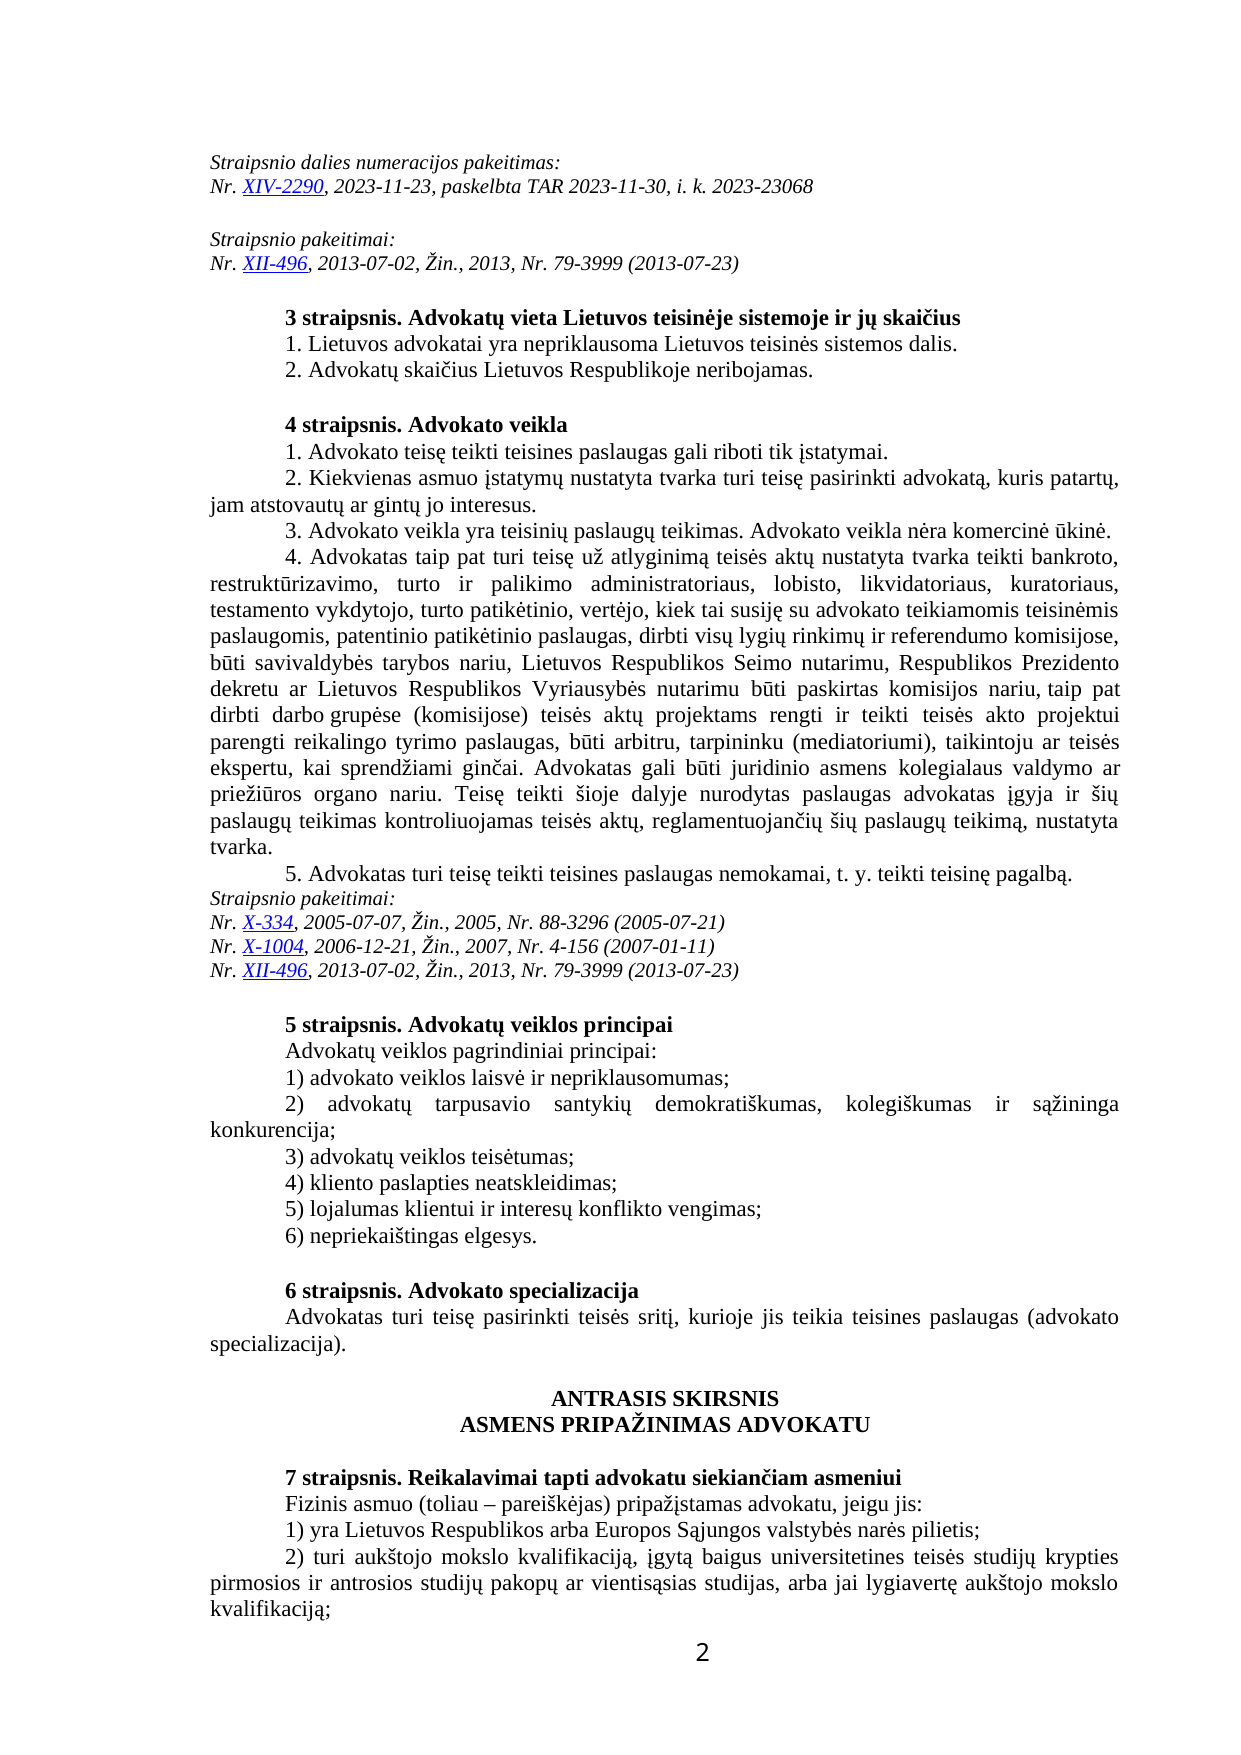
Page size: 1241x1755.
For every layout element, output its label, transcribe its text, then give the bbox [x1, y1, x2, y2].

text 3) advokatų veiklos teisėtumas; [210, 1143, 1120, 1169]
text 1) yra Lietuvos Respublikos arba Europos Sąjungos valstybės narės pilietis; [210, 1516, 1120, 1543]
text Fizinis asmuo (toliau – pareiškėjas) pripažįstamas advokatu, jeigu jis: [210, 1490, 1120, 1516]
text 4) kliento paslapties neatskleidimas; [210, 1169, 1120, 1195]
text 6 straipsnis. Advokato specializacija [210, 1277, 1120, 1303]
text 2. Advokatų skaičius Lietuvos Respublikoje neribojamas. [210, 356, 1120, 383]
text 1. Advokato teisę teikti teisines paslaugas gali riboti tik įstatymai. [210, 438, 1120, 464]
text Straipsnio pakeitimai: [210, 227, 1120, 251]
text 1. Lietuvos advokatai yra nepriklausoma Lietuvos teisinės sistemos dalis. [210, 330, 1120, 356]
text 2) turi aukštojo mokslo kvalifikaciją, įgytą baigus universitetines teisės studijų krypties pirmosios ir antrosios studijų pakopų ar vientisąsias studijas, arba jai lygiavertę aukštojo mokslo kvalifikaciją; [210, 1543, 1120, 1622]
text 3 straipsnis. Advokatų vieta Lietuvos teisinėje sistemoje ir jų skaičius [210, 304, 1120, 330]
text Advokatas turi teisę pasirinkti teisės sritį, kurioje jis teikia teisines paslaugas (advokato specializacija). [210, 1303, 1120, 1356]
text 4. Advokatas taip pat turi teisę už atlyginimą teisės aktų nustatyta tvarka teikti bankroto, restruktūrizavimo, turto ir palikimo administratoriaus, lobisto, likvidatoriaus, kuratoriaus, testamento vykdytojo, turto patikėtinio, vertėjo, kiek tai susiję su advokato teikiamomis teisinėmis paslaugomis, patentinio patikėtinio paslaugas, dirbti visų lygių rinkimų ir referendumo komisijose, būti savivaldybės tarybos nariu, Lietuvos Respublikos Seimo nutarimu, Respublikos Prezidento dekretu ar Lietuvos Respublikos Vyriausybės nutarimu būti paskirtas komisijos nariu, taip pat dirbti darbo grupėse (komisijose) teisės aktų projektams rengti ir teikti teisės akto projektui parengti reikalingo tyrimo paslaugas, būti arbitru, tarpininku (mediatoriumi), taikintoju ar teisės ekspertu, kai sprendžiami ginčai. Advokatas gali būti juridinio asmens kolegialaus valdymo ar priežiūros organo nariu. Teisę teikti šioje dalyje nurodytas paslaugas advokatas įgyja ir šių paslaugų teikimas kontroliuojamas teisės aktų, reglamentuojančių šių paslaugų teikimą, nustatyta tvarka. [210, 543, 1120, 859]
text Straipsnio dalies numeracijos pakeitimas: [210, 150, 1120, 174]
subtitle ANTRASIS SKIRSNIS [210, 1385, 1120, 1411]
text ASMENS PRIPAŽINIMAS ADVOKATU [210, 1411, 1120, 1437]
text 5. Advokatas turi teisę teikti teisines paslaugas nemokamai, t. y. teikti teisinę pagalbą. [210, 859, 1120, 886]
text 4 straipsnis. Advokato veikla [210, 412, 1120, 438]
text 7 straipsnis. Reikalavimai tapti advokatu siekiančiam asmeniui [210, 1464, 1120, 1490]
text 2) advokatų tarpusavio santykių demokratiškumas, kolegiškumas ir sąžininga konkurencija; [210, 1090, 1120, 1143]
text Straipsnio pakeitimai: [210, 886, 1120, 910]
text Nr. X-1004, 2006-12-21, Žin., 2007, Nr. 4-156 (2007-01-11) [210, 934, 1120, 958]
text 1) advokato veiklos laisvė ir nepriklausomumas; [210, 1064, 1120, 1090]
text 6) nepriekaištingas elgesys. [210, 1222, 1120, 1248]
text Advokatų veiklos pagrindiniai principai: [210, 1037, 1120, 1064]
text Nr. XIV-2290, 2023-11-23, paskelbta TAR 2023-11-30, i. k. 2023-23068 [210, 174, 1120, 198]
text 3. Advokato veikla yra teisinių paslaugų teikimas. Advokato veikla nėra komercinė ūkinė. [210, 517, 1120, 543]
text Nr. XII-496, 2013-07-02, Žin., 2013, Nr. 79-3999 (2013-07-23) [210, 251, 1120, 275]
text 5 straipsnis. Advokatų veiklos principai [210, 1011, 1120, 1037]
text Nr. XII-496, 2013-07-02, Žin., 2013, Nr. 79-3999 (2013-07-23) [210, 958, 1120, 982]
text 2. Kiekvienas asmuo įstatymų nustatyta tvarka turi teisę pasirinkti advokatą, kuris patartų, jam atstovautų ar gintų jo interesus. [210, 464, 1120, 517]
text 5) lojalumas klientui ir interesų konflikto vengimas; [210, 1195, 1120, 1222]
text Nr. X-334, 2005-07-07, Žin., 2005, Nr. 88-3296 (2005-07-21) [210, 910, 1120, 934]
